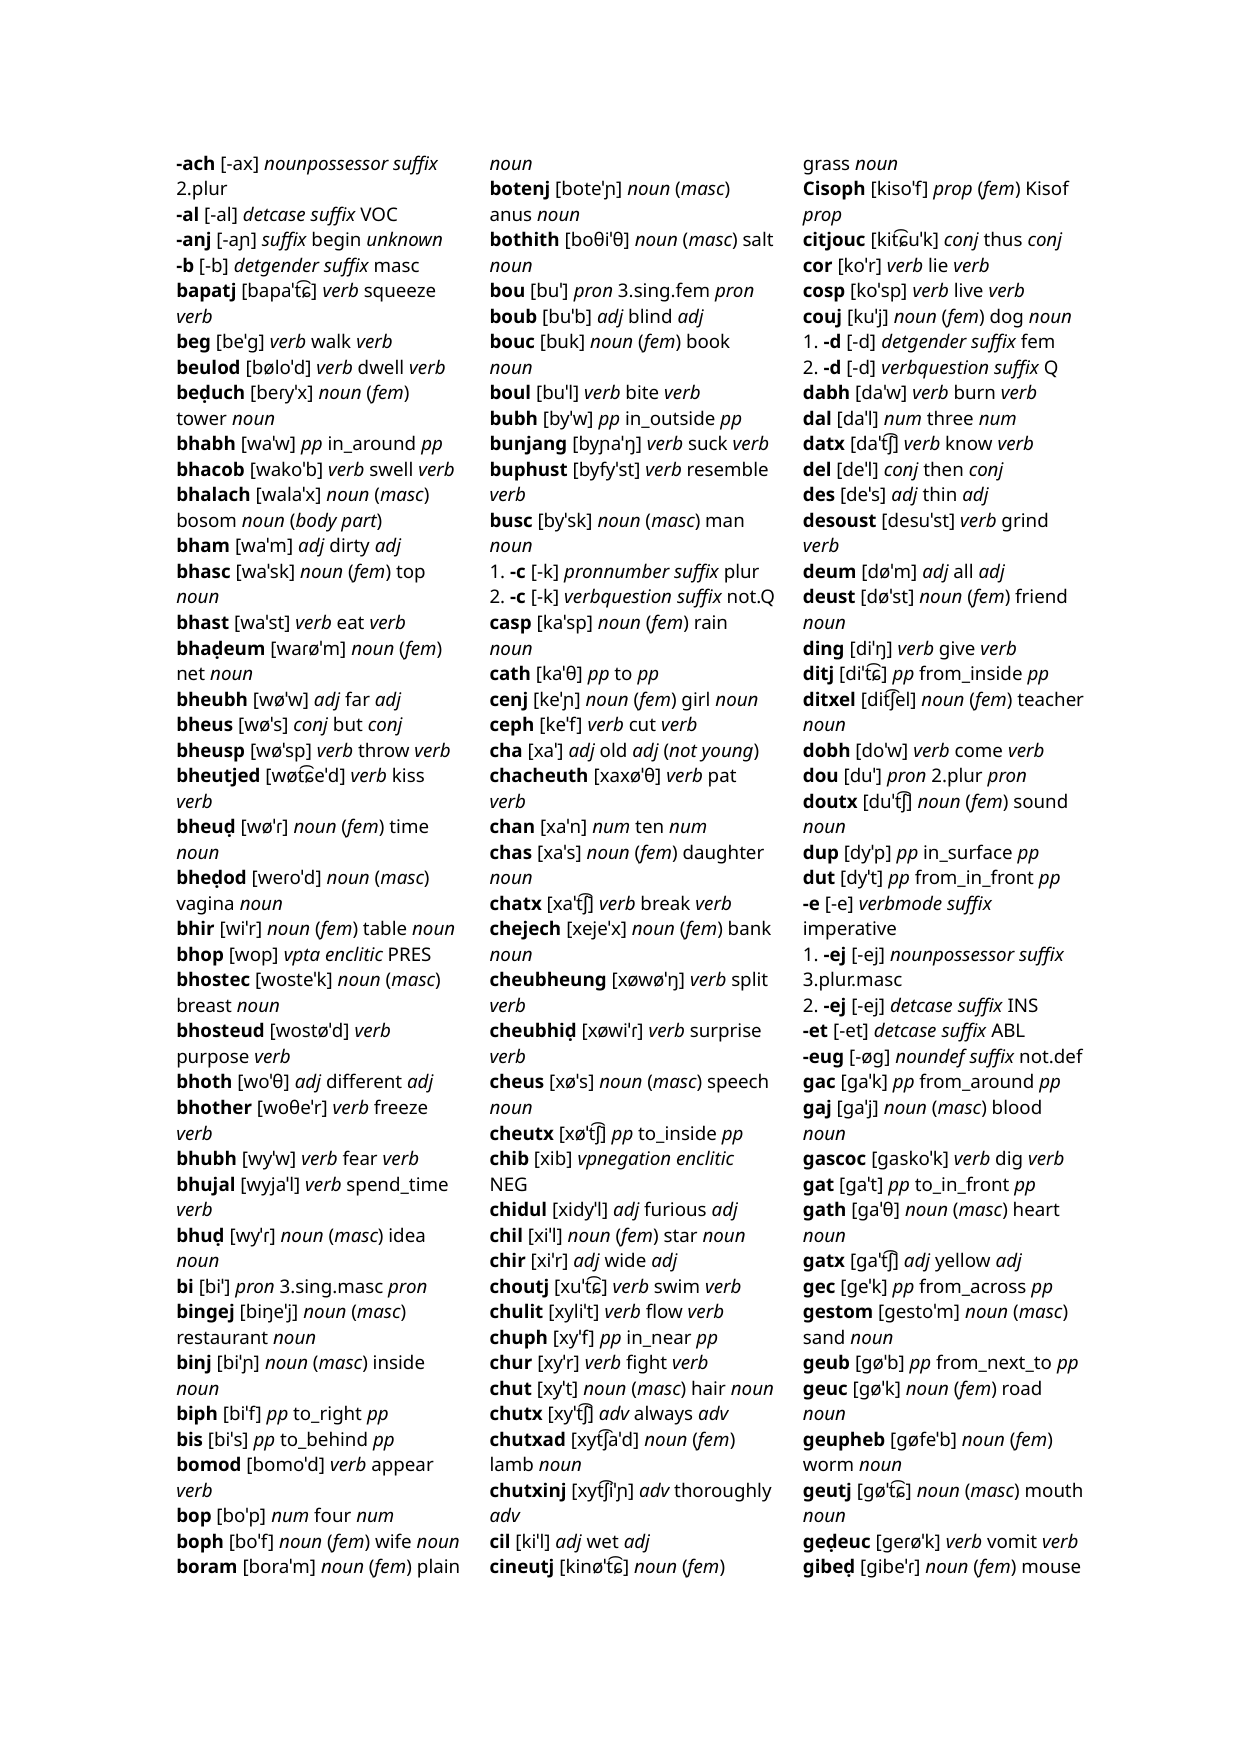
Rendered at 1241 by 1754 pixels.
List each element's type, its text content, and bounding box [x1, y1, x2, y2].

text busc [byˈsk] noun (masc) man noun [489, 507, 777, 558]
text gibeḍ [ɡibeˈɾ] noun (fem) mouse [803, 1554, 1090, 1579]
text -b [-b] detgender suffix masc [176, 252, 463, 278]
text dabh [daˈw] verb burn verb [803, 380, 1090, 405]
text 1. -ej [-ej] nounpossessor suffix 3.plur.masc [803, 941, 1090, 992]
text bhuḍ [wyˈɾ] noun (masc) idea noun [176, 1222, 463, 1273]
text bunjang [byɲaˈŋ] verb suck verb [489, 431, 777, 456]
text gath [ɡaˈθ] noun (masc) heart noun [803, 1196, 1090, 1247]
text chacheuth [xaxøˈθ] verb pat verb [489, 762, 777, 813]
text gec [ɡeˈk] pp from_across pp [803, 1273, 1090, 1298]
text ditxel [dit͡ʃel] noun (fem) teacher noun [803, 686, 1090, 737]
text bhoth [woˈθ] adj different adj [176, 1069, 463, 1094]
text noun [489, 150, 777, 176]
text beḍuch [beɾyˈx] noun (fem) tower noun [176, 380, 463, 431]
text chas [xaˈs] noun (fem) daughter noun [489, 839, 777, 890]
text bop [boˈp] num four num [176, 1503, 463, 1528]
text chutx [xyˈt͡ʃ] adv always adv [489, 1401, 777, 1426]
text bothith [boθiˈθ] noun (masc) salt noun [489, 227, 777, 278]
text beg [beˈɡ] verb walk verb [176, 329, 463, 354]
text bhast [waˈst] verb eat verb [176, 609, 463, 635]
text bheuḍ [wøˈɾ] noun (fem) time noun [176, 813, 463, 864]
text bomod [bomoˈd] verb appear verb [176, 1452, 463, 1503]
text bhir [wiˈr] noun (fem) table noun [176, 916, 463, 941]
text buphust [byfyˈst] verb resemble verb [489, 456, 777, 507]
text grass noun [803, 150, 1090, 176]
text chut [xyˈt] noun (masc) hair noun [489, 1375, 777, 1401]
text bhother [woθeˈr] verb freeze verb [176, 1094, 463, 1145]
text gestom [ɡestoˈm] noun (masc) sand noun [803, 1298, 1090, 1349]
text 1. -d [-d] detgender suffix fem [803, 329, 1090, 354]
text bhacob [wakoˈb] verb swell verb [176, 456, 463, 482]
text chur [xyˈr] verb fight verb [489, 1349, 777, 1375]
text bis [biˈs] pp to_behind pp [176, 1426, 463, 1452]
text cheutx [xøˈt͡ʃ] pp to_inside pp [489, 1120, 777, 1145]
text -anj [-aɲ] suffix begin unknown [176, 227, 463, 252]
text boul [buˈl] verb bite verb [489, 380, 777, 405]
text bingej [biŋeˈj] noun (masc) restaurant noun [176, 1298, 463, 1349]
text -eug [-øɡ] noundef suffix not.def [803, 1043, 1090, 1069]
text bubh [byˈw] pp in_outside pp [489, 405, 777, 431]
text cineutj [kinøˈt͡ɕ] noun (fem) [489, 1554, 777, 1579]
text ditj [diˈt͡ɕ] pp from_inside pp [803, 660, 1090, 686]
text geuc [ɡøˈk] noun (fem) road noun [803, 1375, 1090, 1426]
text -ach [-ax] nounpossessor suffix 2.plur [176, 150, 463, 201]
text chutxinj [xyt͡ʃiˈɲ] adv thoroughly adv [489, 1477, 777, 1528]
text couj [kuˈj] noun (fem) dog noun [803, 303, 1090, 329]
text dou [duˈ] pron 2.plur pron [803, 762, 1090, 788]
text gatx [ɡaˈt͡ʃ] adj yellow adj [803, 1247, 1090, 1273]
text bheusp [wøˈsp] verb throw verb [176, 737, 463, 762]
text bham [waˈm] adj dirty adj [176, 533, 463, 558]
text bapatj [bapaˈt͡ɕ] verb squeeze verb [176, 278, 463, 329]
text 2. -ej [-ej] detcase suffix INS [803, 992, 1090, 1018]
text chulit [xyliˈt] verb flow verb [489, 1298, 777, 1324]
text bhosteud [wostøˈd] verb purpose verb [176, 1018, 463, 1069]
text -al [-al] detcase suffix VOC [176, 201, 463, 227]
text binj [biˈɲ] noun (masc) inside noun [176, 1349, 463, 1401]
text bhalach [walaˈx] noun (masc) bosom noun (body part) [176, 482, 463, 533]
text chuph [xyˈf] pp in_near pp [489, 1324, 777, 1349]
text dobh [doˈw] verb come verb [803, 737, 1090, 762]
text dut [dyˈt] pp from_in_front pp [803, 864, 1090, 890]
text cheubhiḍ [xøwiˈɾ] verb surprise verb [489, 1018, 777, 1069]
text geutj [ɡøˈt͡ɕ] noun (masc) mouth noun [803, 1477, 1090, 1528]
text chib [xib] vpnegation enclitic NEG [489, 1145, 777, 1196]
text chatx [xaˈt͡ʃ] verb break verb [489, 890, 777, 916]
text cor [koˈr] verb lie verb [803, 252, 1090, 278]
text boub [buˈb] adj blind adj [489, 303, 777, 329]
text des [deˈs] adj thin adj [803, 482, 1090, 507]
text bheutjed [wøt͡ɕeˈd] verb kiss verb [176, 762, 463, 813]
text dup [dyˈp] pp in_surface pp [803, 839, 1090, 864]
text chutxad [xyt͡ʃaˈd] noun (fem) lamb noun [489, 1426, 777, 1477]
text bhujal [wyjaˈl] verb spend_time verb [176, 1171, 463, 1222]
text bhaḍeum [waɾøˈm] noun (fem) net noun [176, 635, 463, 686]
text chejech [xejeˈx] noun (fem) bank noun [489, 916, 777, 967]
text bhasc [waˈsk] noun (fem) top noun [176, 558, 463, 609]
text cha [xaˈ] adj old adj (not young) [489, 737, 777, 762]
text biph [biˈf] pp to_right pp [176, 1401, 463, 1426]
text deum [døˈm] adj all adj [803, 558, 1090, 584]
text doutx [duˈt͡ʃ] noun (fem) sound noun [803, 788, 1090, 839]
text ding [diˈŋ] verb give verb [803, 635, 1090, 660]
text del [deˈl] conj then conj [803, 456, 1090, 482]
text bou [buˈ] pron 3.sing.fem pron [489, 278, 777, 303]
text 2. -d [-d] verbquestion suffix Q [803, 354, 1090, 380]
text bhabh [waˈw] pp in_around pp [176, 431, 463, 456]
text cosp [koˈsp] verb live verb [803, 278, 1090, 303]
text -e [-e] verbmode suffix imperative [803, 890, 1090, 941]
text cheubheung [xøwøˈŋ] verb split verb [489, 967, 777, 1018]
text citjouc [kit͡ɕuˈk] conj thus conj [803, 227, 1090, 252]
text geub [ɡøˈb] pp from_next_to pp [803, 1349, 1090, 1375]
text gaj [ɡaˈj] noun (masc) blood noun [803, 1094, 1090, 1145]
text deust [døˈst] noun (fem) friend noun [803, 584, 1090, 635]
text boram [boraˈm] noun (fem) plain [176, 1554, 463, 1579]
text geḍeuc [ɡeɾøˈk] verb vomit verb [803, 1528, 1090, 1554]
text desoust [desuˈst] verb grind verb [803, 507, 1090, 558]
text bheḍod [weɾoˈd] noun (masc) vagina noun [176, 864, 463, 916]
text chil [xiˈl] noun (fem) star noun [489, 1222, 777, 1247]
text cenj [keˈɲ] noun (fem) girl noun [489, 686, 777, 711]
text gascoc [ɡaskoˈk] verb dig verb [803, 1145, 1090, 1171]
text boph [boˈf] noun (fem) wife noun [176, 1528, 463, 1554]
text bi [biˈ] pron 3.sing.masc pron [176, 1273, 463, 1298]
text gat [ɡaˈt] pp to_in_front pp [803, 1171, 1090, 1196]
text cil [kiˈl] adj wet adj [489, 1528, 777, 1554]
text chidul [xidyˈl] adj furious adj [489, 1196, 777, 1222]
text bhop [wop] vpta enclitic PRES [176, 941, 463, 967]
text bouc [buk] noun (fem) book noun [489, 329, 777, 380]
text bheubh [wøˈw] adj far adj [176, 686, 463, 711]
text choutj [xuˈt͡ɕ] verb swim verb [489, 1273, 777, 1298]
text botenj [boteˈɲ] noun (masc) anus noun [489, 176, 777, 227]
text 2. -c [-k] verbquestion suffix not.Q [489, 584, 777, 609]
text bheus [wøˈs] conj but conj [176, 711, 463, 737]
text 1. -c [-k] pronnumber suffix plur [489, 558, 777, 584]
text cheus [xøˈs] noun (masc) speech noun [489, 1069, 777, 1120]
text geupheb [ɡøfeˈb] noun (fem) worm noun [803, 1426, 1090, 1477]
text ceph [keˈf] verb cut verb [489, 711, 777, 737]
text cath [kaˈθ] pp to pp [489, 660, 777, 686]
text Cisoph [kisoˈf] prop (fem) Kisof prop [803, 176, 1090, 227]
text datx [daˈt͡ʃ] verb know verb [803, 431, 1090, 456]
text dal [daˈl] num three num [803, 405, 1090, 431]
text beulod [bøloˈd] verb dwell verb [176, 354, 463, 380]
text casp [kaˈsp] noun (fem) rain noun [489, 609, 777, 660]
text bhostec [wosteˈk] noun (masc) breast noun [176, 967, 463, 1018]
text -et [-et] detcase suffix ABL [803, 1018, 1090, 1043]
text chir [xiˈr] adj wide adj [489, 1247, 777, 1273]
text gac [ɡaˈk] pp from_around pp [803, 1069, 1090, 1094]
text chan [xaˈn] num ten num [489, 813, 777, 839]
text bhubh [wyˈw] verb fear verb [176, 1145, 463, 1171]
